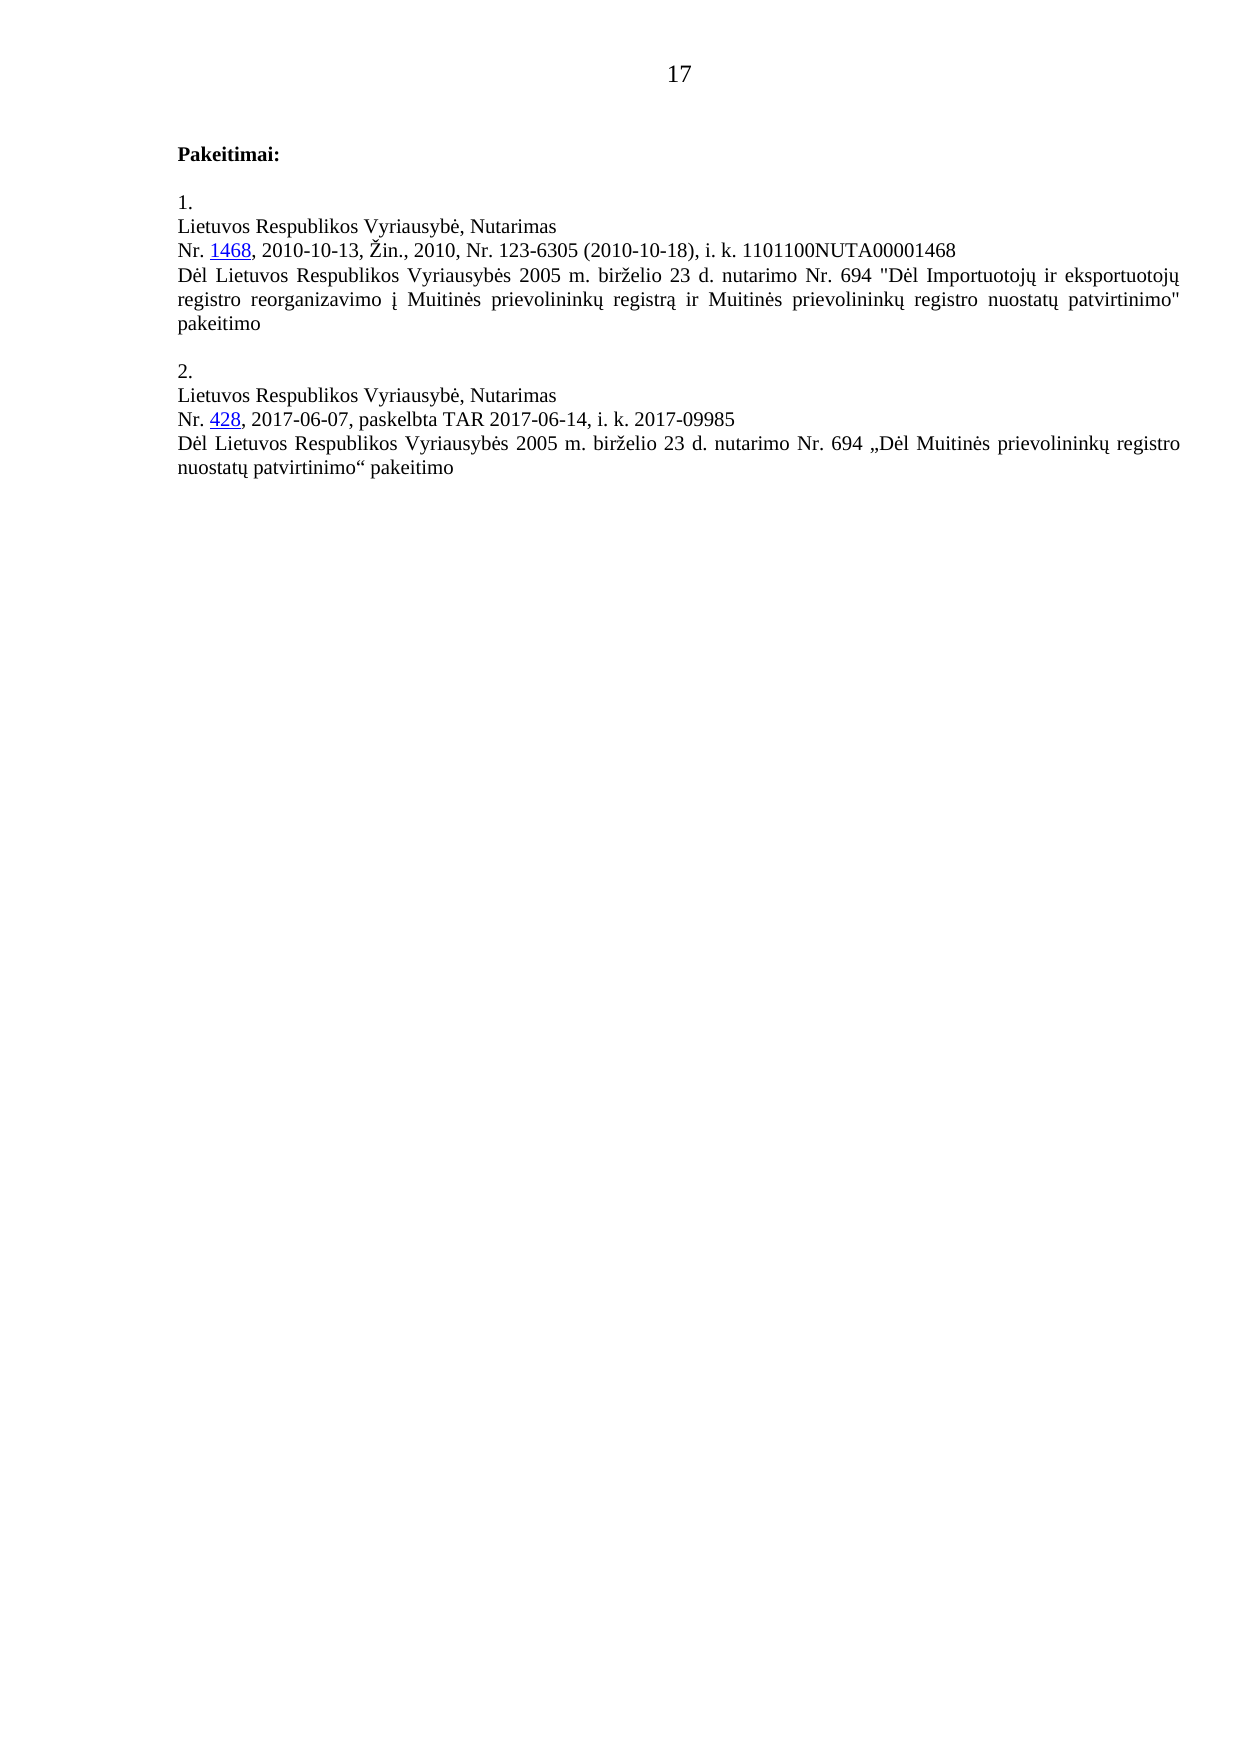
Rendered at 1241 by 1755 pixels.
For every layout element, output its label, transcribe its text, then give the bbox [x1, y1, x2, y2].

text 2. [177, 359, 1181, 383]
text Dėl Lietuvos Respublikos Vyriausybės 2005 m. birželio 23 d. nutarimo Nr. 694 "Dėl Importuotojų ir eksportuotojų registro reorganizavimo į Muitinės prievolininkų registrą ir Muitinės prievolininkų registro nuostatų patvirtinimo" pakeitimo [177, 262, 1181, 335]
text Nr. 1468, 2010-10-13, Žin., 2010, Nr. 123-6305 (2010-10-18), i. k. 1101100NUTA00001468 [177, 238, 1181, 262]
text Pakeitimai: [177, 142, 1181, 166]
text Lietuvos Respublikos Vyriausybė, Nutarimas [177, 214, 1181, 238]
text 1. [177, 190, 1181, 214]
text Nr. 428, 2017-06-07, paskelbta TAR 2017-06-14, i. k. 2017-09985 [177, 407, 1181, 431]
text Dėl Lietuvos Respublikos Vyriausybės 2005 m. birželio 23 d. nutarimo Nr. 694 „Dėl Muitinės prievolininkų registro nuostatų patvirtinimo“ pakeitimo [177, 431, 1181, 479]
text Lietuvos Respublikos Vyriausybė, Nutarimas [177, 383, 1181, 407]
